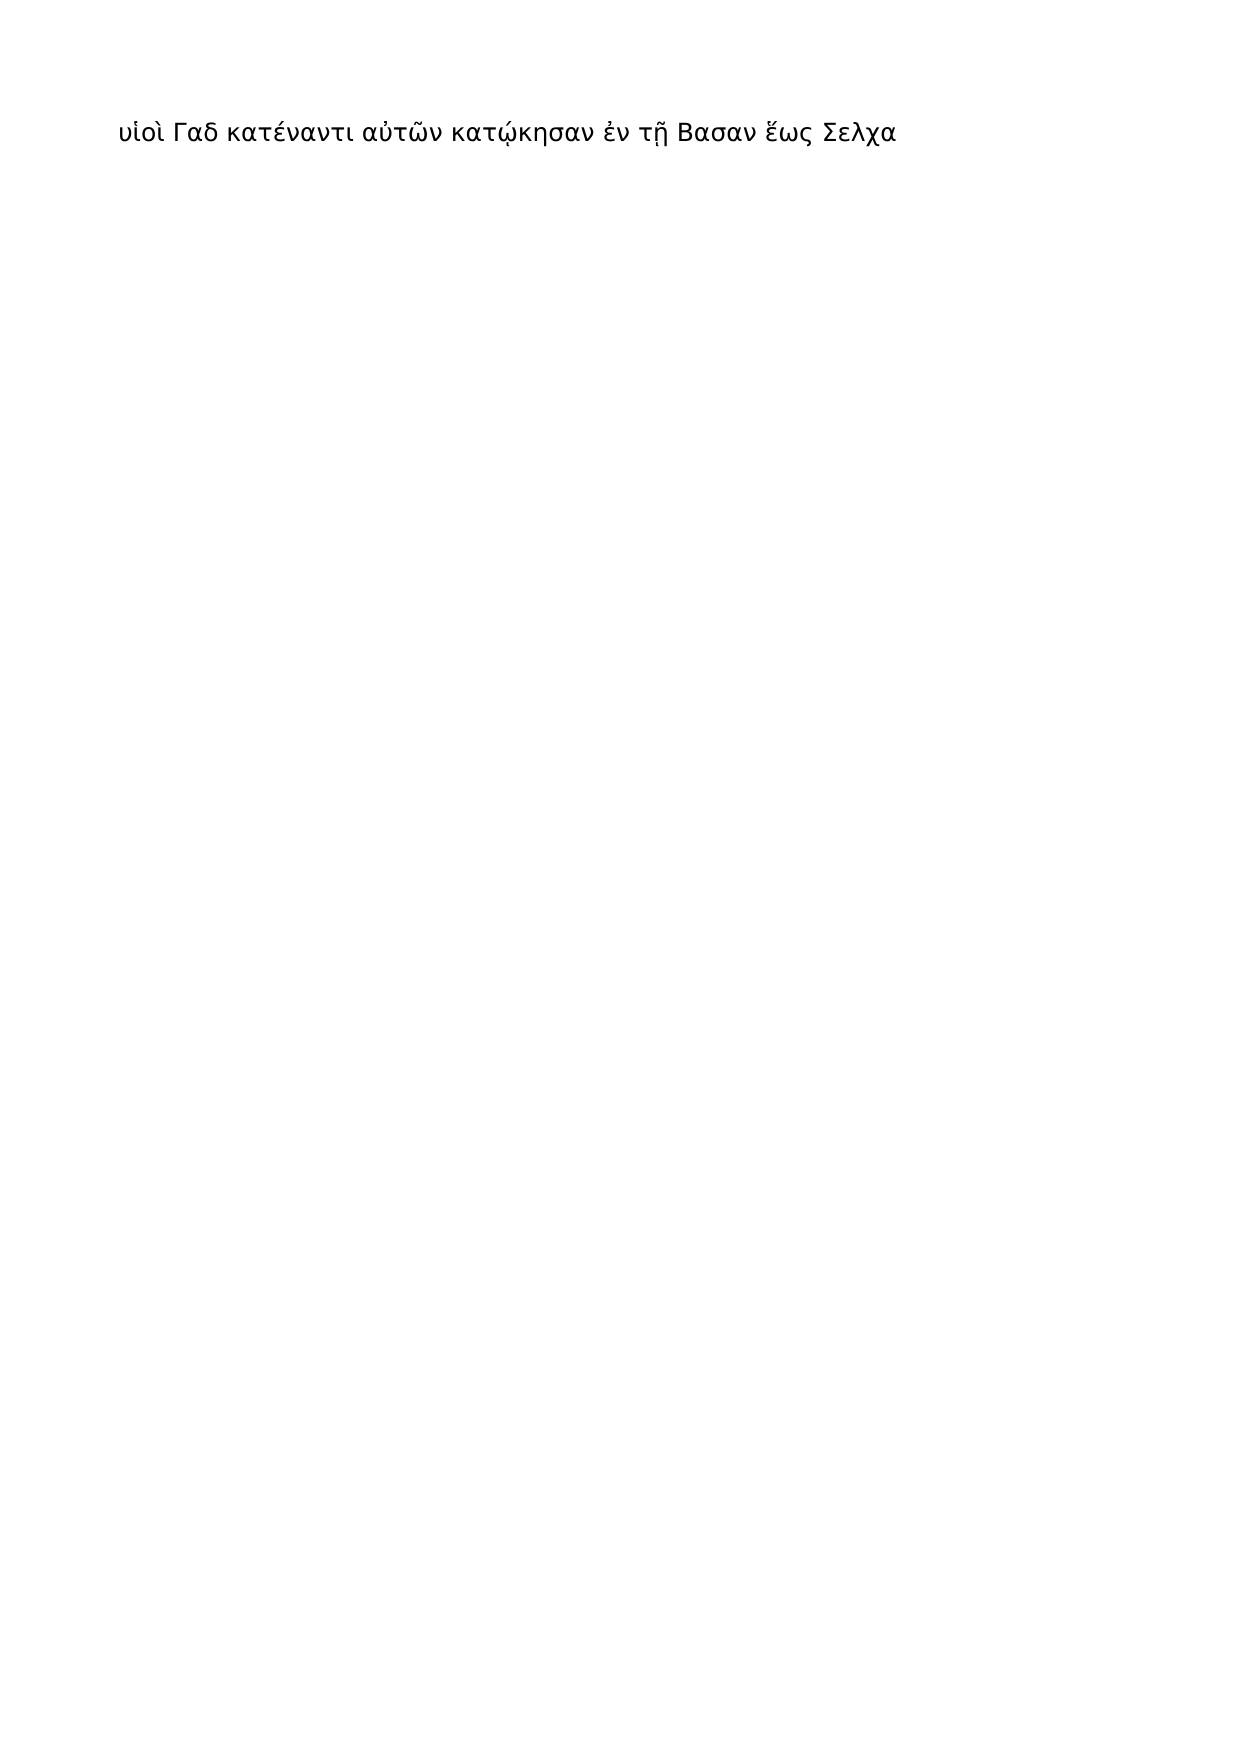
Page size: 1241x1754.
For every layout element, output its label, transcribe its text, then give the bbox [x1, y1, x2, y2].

text υἱοὶ Γαδ κατέναντι αὐτῶν κατῴκησαν ἐν τῇ Βασαν ἕως Σελχα [118, 118, 1122, 147]
